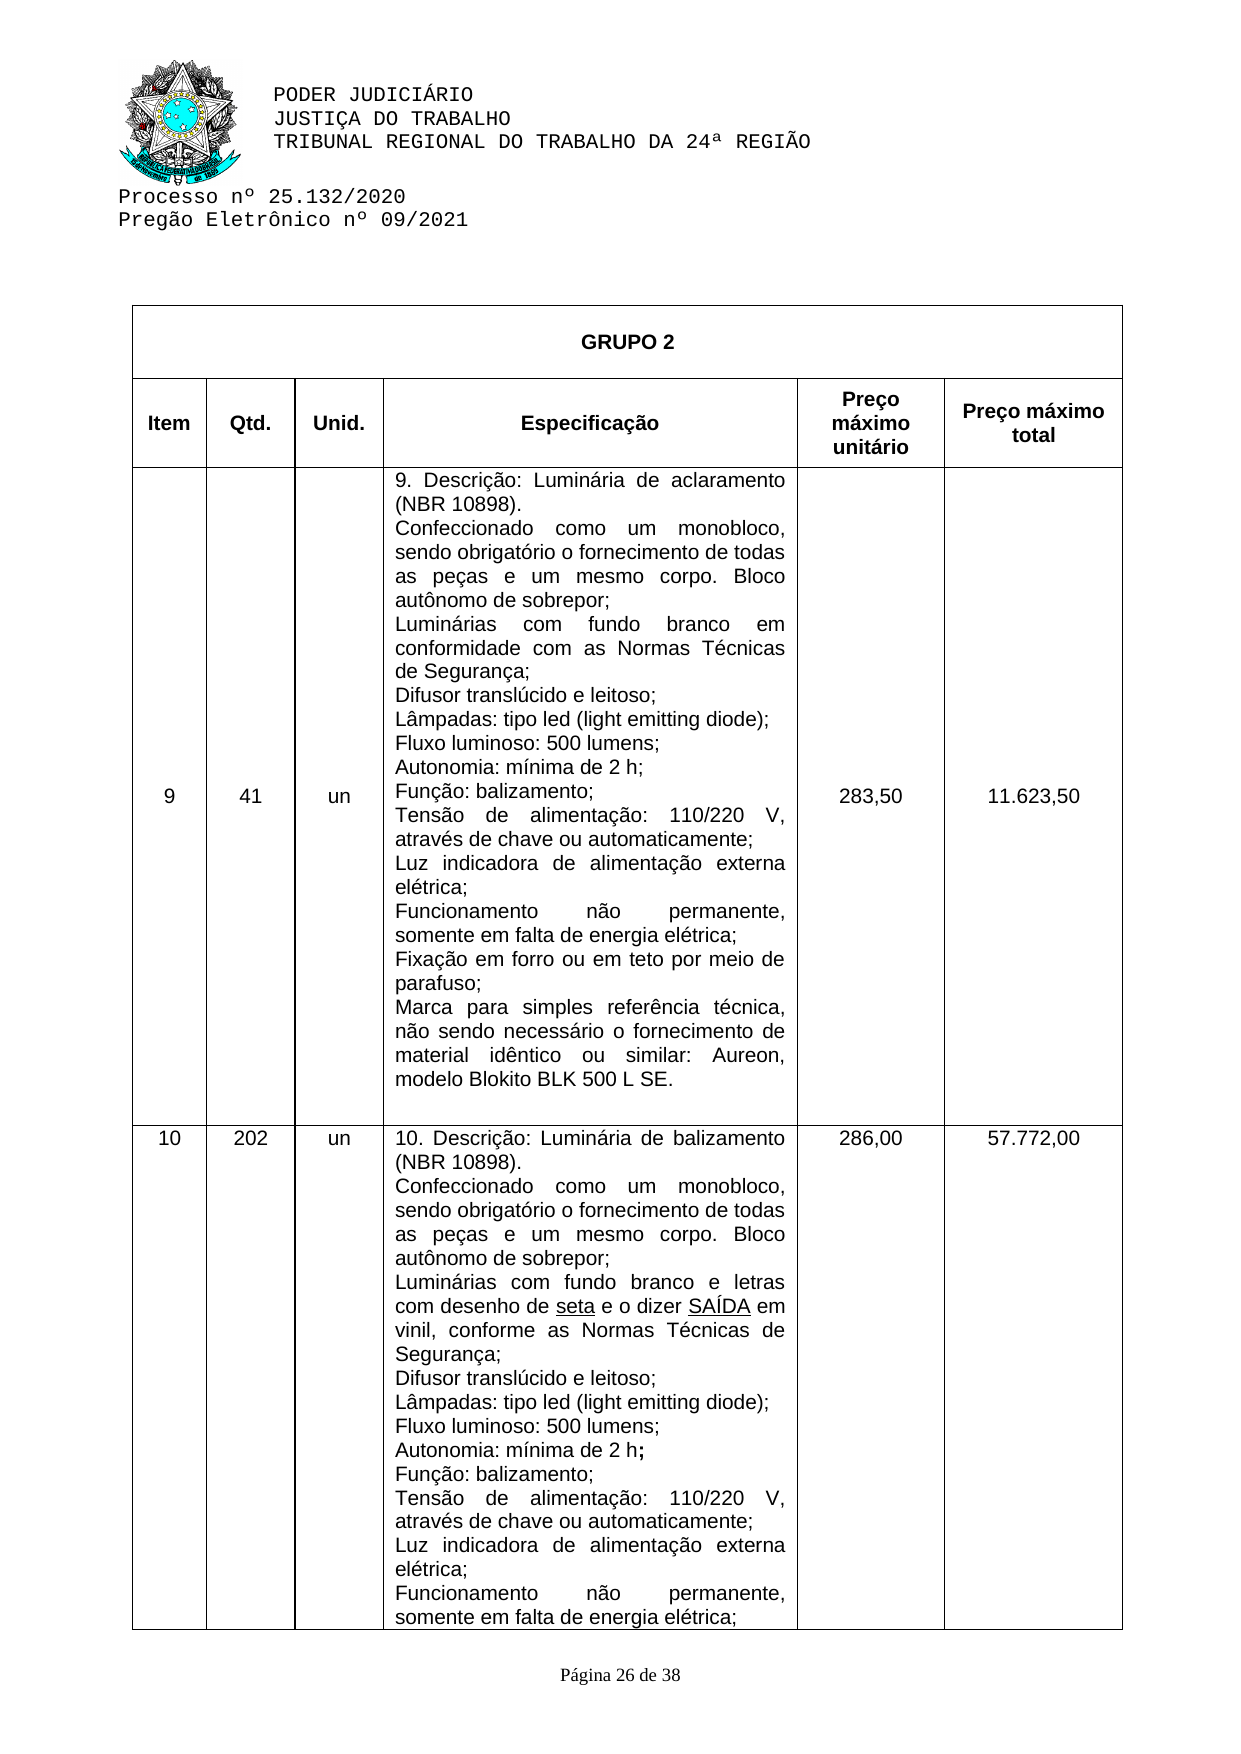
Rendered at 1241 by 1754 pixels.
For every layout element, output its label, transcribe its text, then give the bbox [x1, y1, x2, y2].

table_cell Preço máximo total [945, 379, 1122, 467]
table_cell Item [133, 379, 206, 467]
table_cell 57.772,00 [945, 1126, 1122, 1629]
table_cell Unid. [296, 379, 383, 467]
table_cell Preço máximo unitário [798, 379, 944, 467]
table_cell 202 [207, 1126, 294, 1629]
table_cell Qtd. [207, 379, 294, 467]
table_header GRUPO 2 [133, 306, 1122, 378]
table_cell 9. Descrição: Luminária de aclaramento (NBR 10898). Confeccionado como um monobloco, sendo obrigatório o fornecimento de todas as peças e um mesmo corpo. Bloco autônomo de sobrepor; Luminárias com fundo branco em conformidade com as Normas Técnicas de Segurança; Difusor translúcido e leitoso; Lâmpadas: tipo led (light emitting diode); Fluxo luminoso: 500 lumens; Autonomia: mínima de 2 h; Função: balizamento; Tensão de alimentação: 110/220 V, através de chave ou automaticamente; Luz indicadora de alimentação externa elétrica; Funcionamento não permanente, somente em falta de energia elétrica; Fixação em forro ou em teto por meio de parafuso; Marca para simples referência técnica, não sendo necessário o fornecimento de material idêntico ou similar: Aureon, modelo Blokito BLK 500 L SE. [384, 468, 797, 1125]
table_cell 10 [133, 1126, 206, 1629]
table_cell 283,50 [798, 468, 944, 1125]
table_cell 10. Descrição: Luminária de balizamento (NBR 10898). Confeccionado como um monobloco, sendo obrigatório o fornecimento de todas as peças e um mesmo corpo. Bloco autônomo de sobrepor; Luminárias com fundo branco e letras com desenho de seta e o dizer SAÍDA em vinil, conforme as Normas Técnicas de Segurança; Difusor translúcido e leitoso; Lâmpadas: tipo led (light emitting diode); Fluxo luminoso: 500 lumens; Autonomia: mínima de 2 h; Função: balizamento; Tensão de alimentação: 110/220 V, através de chave ou automaticamente; Luz indicadora de alimentação externa elétrica; Funcionamento não permanente, somente em falta de energia elétrica; [384, 1126, 797, 1629]
table_cell 11.623,50 [945, 468, 1122, 1125]
table_cell 41 [207, 468, 294, 1125]
table_cell un [296, 468, 383, 1125]
table_cell 9 [133, 468, 206, 1125]
table_cell un [296, 1126, 383, 1629]
table_cell 286,00 [798, 1126, 944, 1629]
picture [118, 59, 243, 186]
table_cell Especificação [384, 379, 797, 467]
